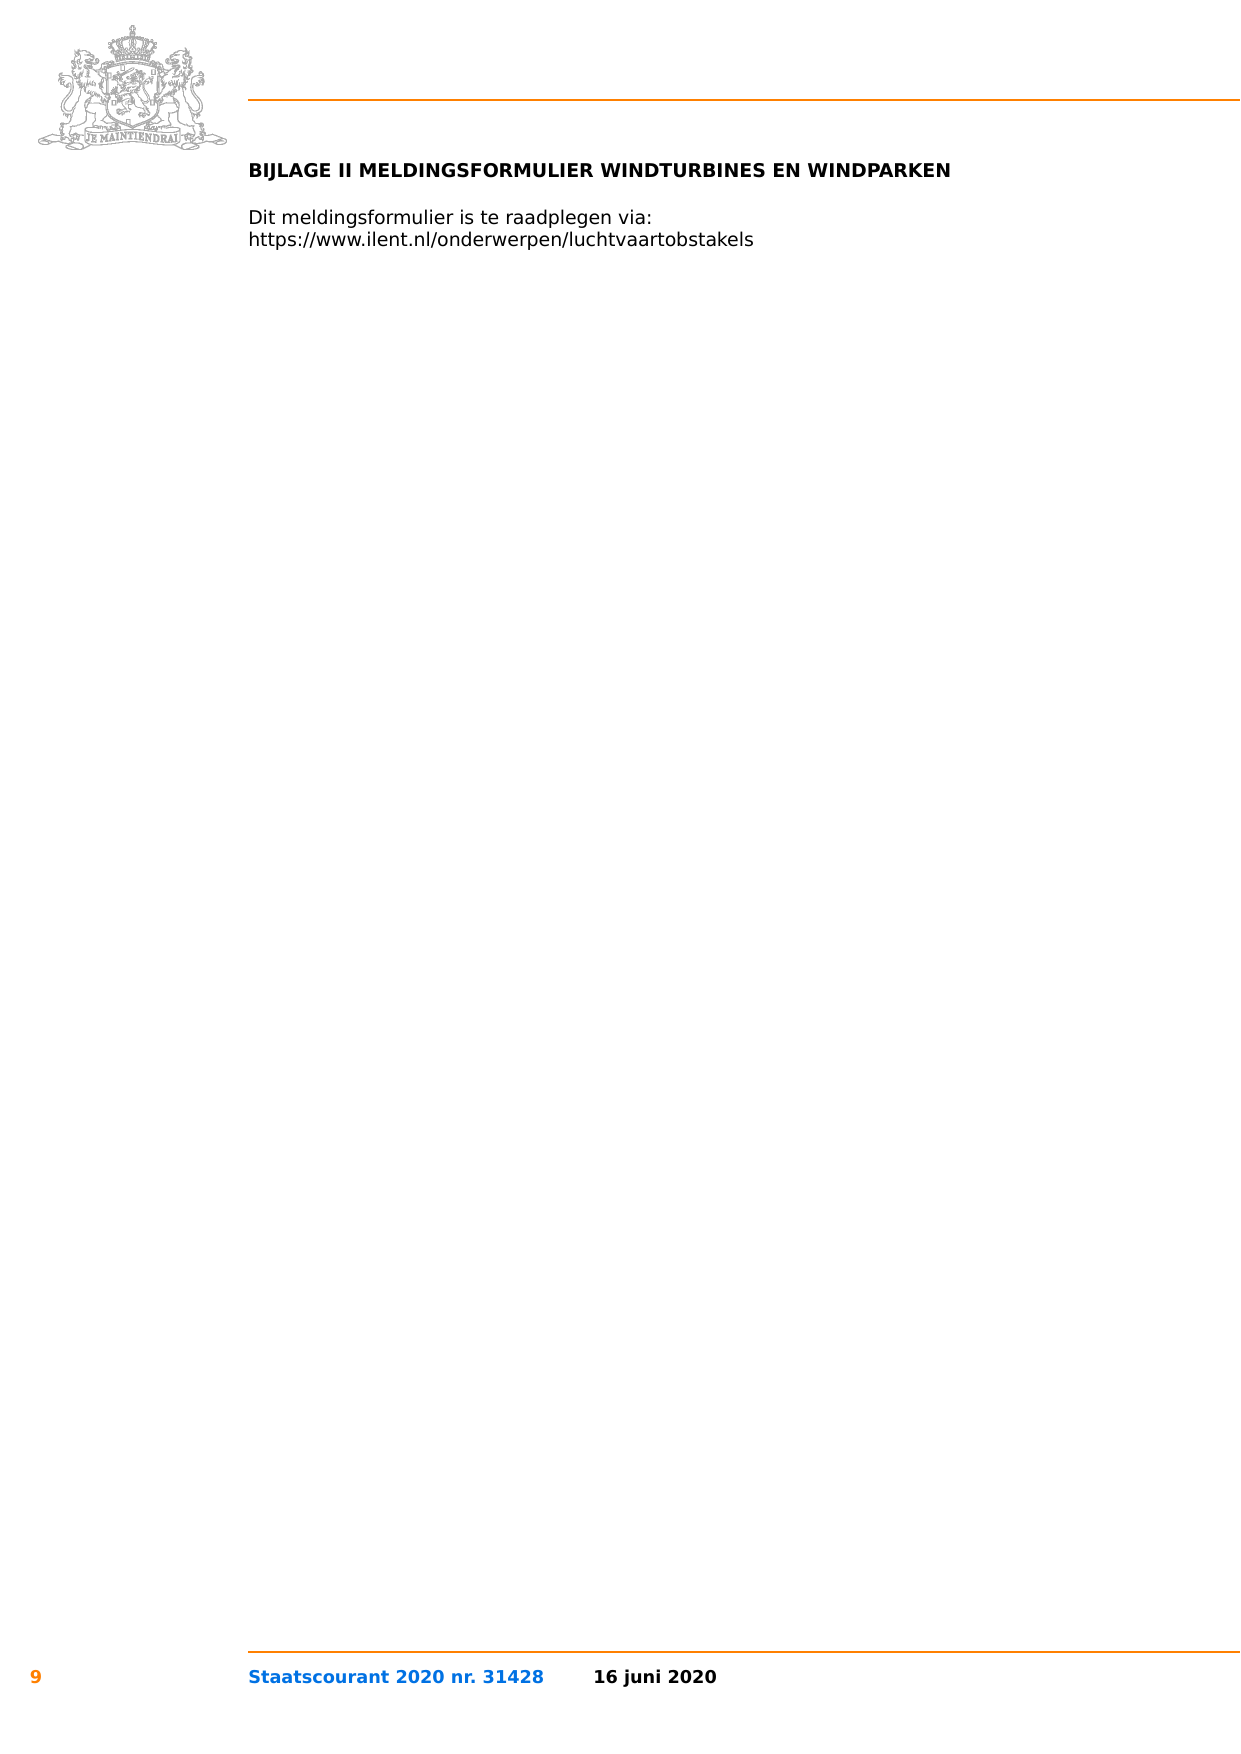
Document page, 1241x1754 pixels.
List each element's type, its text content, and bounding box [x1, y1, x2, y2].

picture [38, 25, 227, 150]
text https://www.ilent.nl/onderwerpen/luchtvaartobstakels [248, 229, 1163, 251]
subtitle BIJLAGE II MELDINGSFORMULIER WINDTURBINES EN WINDPARKEN [248, 160, 1163, 182]
text Dit meldingsformulier is te raadplegen via: [248, 207, 1163, 229]
